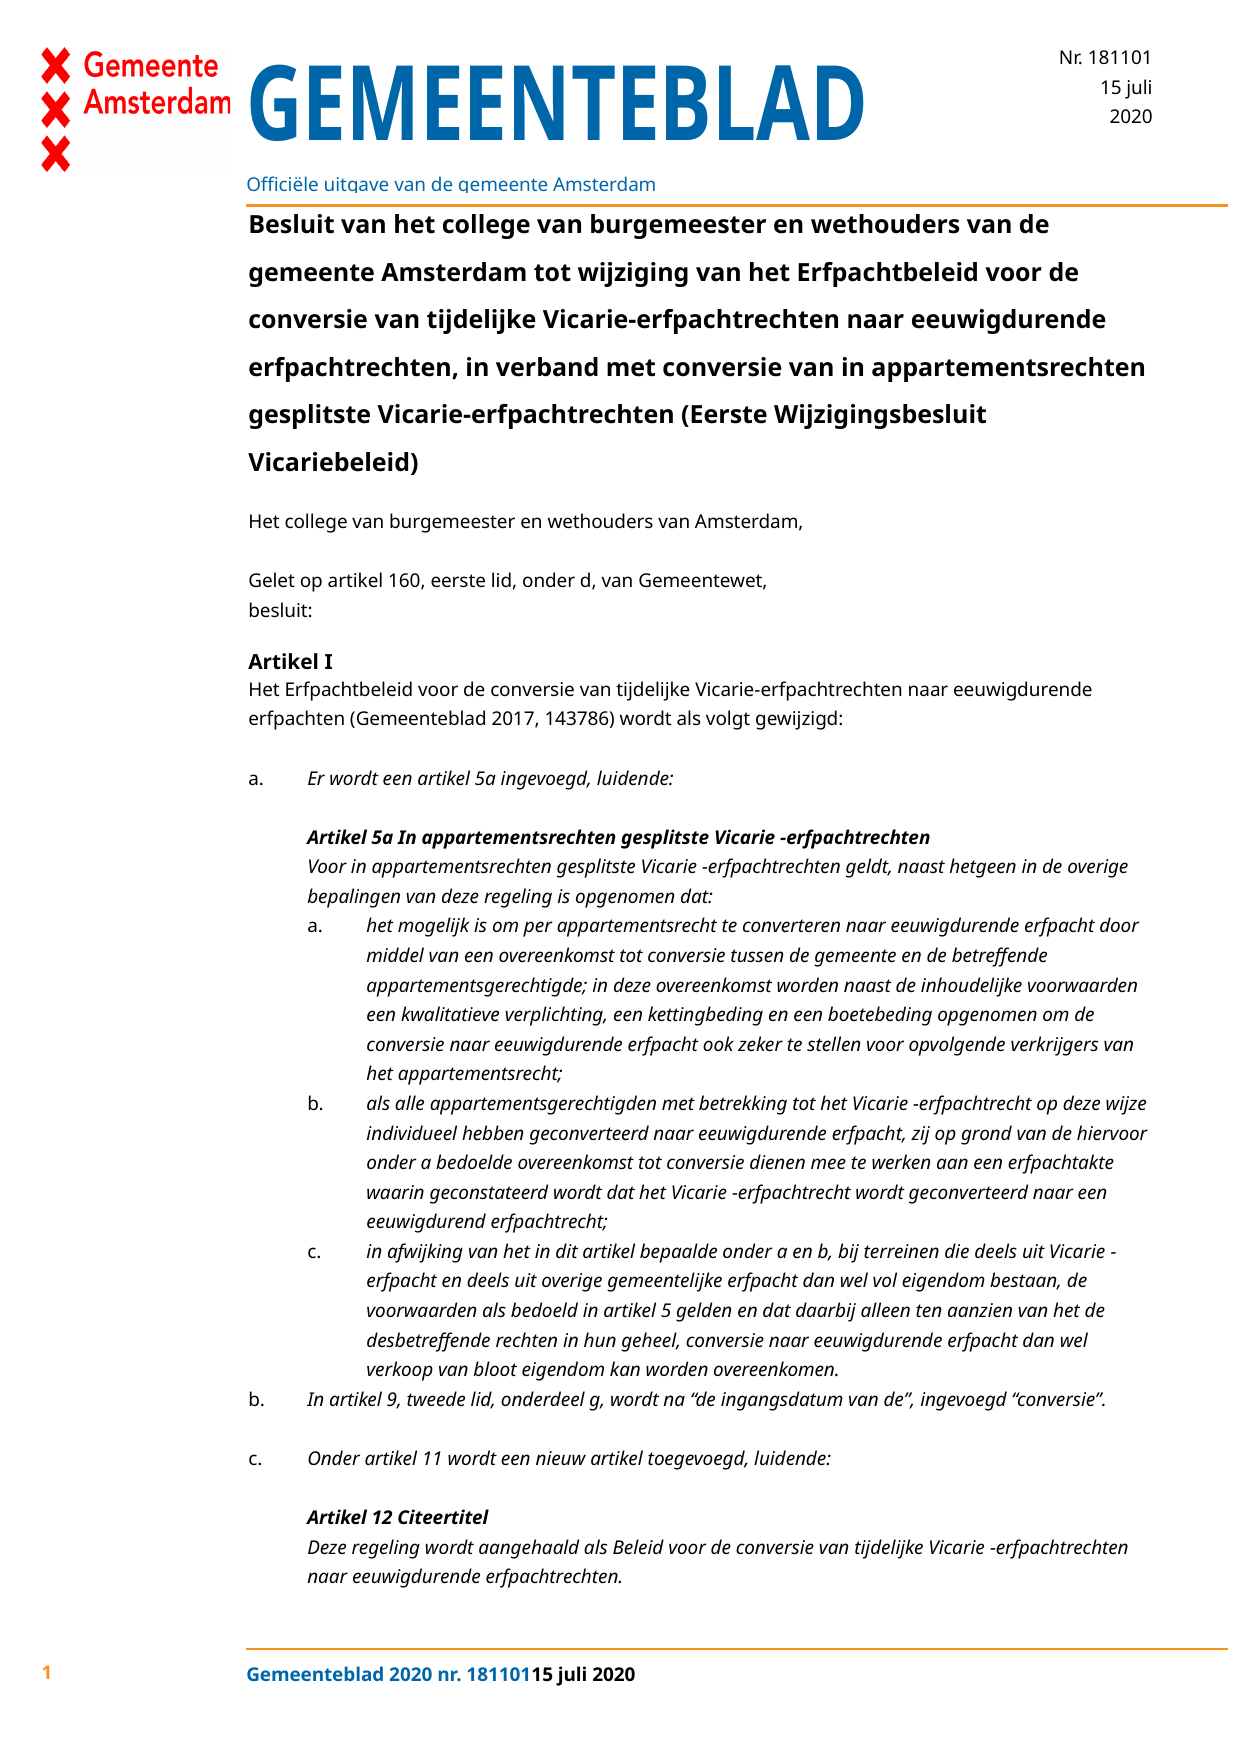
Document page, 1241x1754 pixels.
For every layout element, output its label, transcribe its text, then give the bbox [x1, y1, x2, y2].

text Artikel I [248, 647, 1152, 676]
text Het college van burgemeester en wethouders van Amsterdam, [248, 508, 1152, 534]
list Er wordt een artikel 5a ingevoegd, luidende: [248, 765, 1152, 790]
list het mogelijk is om per appartementsrecht te converteren naar eeuwigdurende erfpacht door middel van een overeenkomst tot conversie tussen de gemeente en de betreffende appartementsgerechtigde; in deze overeenkomst worden naast de inhoudelijke voorwaarden een kwalitatieve verplichting, een kettingbeding en een boetebeding opgenomen om de conversie naar eeuwigdurende erfpacht ook zeker te stellen voor opvolgende verkrijgers van het appartementsrecht; [307, 913, 1152, 1086]
list Artikel 12 Citeertitel [248, 1504, 1152, 1530]
list Onder artikel 11 wordt een nieuw artikel toegevoegd, luidende: [248, 1445, 1152, 1471]
list Voor in appartementsrechten gesplitste Vicarie -erfpachtrechten geldt, naast hetgeen in de overige bepalingen van deze regeling is opgenomen dat: [248, 853, 1152, 909]
text Het Erfpachtbeleid voor de conversie van tijdelijke Vicarie-erfpachtrechten naar eeuwigdurende erfpachten (Gemeenteblad 2017, 143786) wordt als volgt gewijzigd: [248, 676, 1152, 731]
list als alle appartementsgerechtigden met betrekking tot het Vicarie -erfpachtrecht op deze wijze individueel hebben geconverteerd naar eeuwigdurende erfpacht, zij op grond van de hiervoor onder a bedoelde overeenkomst tot conversie dienen mee te werken aan een erfpachtakte waarin geconstateerd wordt dat het Vicarie -erfpachtrecht wordt geconverteerd naar een eeuwigdurend erfpachtrecht; [307, 1090, 1152, 1234]
list In artikel 9, tweede lid, onderdeel g, wordt na “de ingangsdatum van de”, ingevoegd “conversie”. [248, 1386, 1152, 1412]
text besluit: [248, 597, 1152, 623]
list Artikel 5a In appartementsrechten gesplitste Vicarie -erfpachtrechten [248, 824, 1152, 849]
list Deze regeling wordt aangehaald als Beleid voor de conversie van tijdelijke Vicarie -erfpachtrechten naar eeuwigdurende erfpachtrechten. [248, 1534, 1152, 1589]
text Besluit van het college van burgemeester en wethouders van de gemeente Amsterdam tot wijziging van het Erfpachtbeleid voor de conversie van tijdelijke Vicarie-erfpachtrechten naar eeuwigdurende erfpachtrechten, in verband met conversie van in appartementsrechten gesplitste Vicarie-erfpachtrechten (Eerste Wijzigingsbesluit Vicariebeleid) [248, 207, 1152, 479]
picture [41, 47, 231, 172]
list in afwijking van het in dit artikel bepaalde onder a en b, bij terreinen die deels uit Vicarie -erfpacht en deels uit overige gemeentelijke erfpacht dan wel vol eigendom bestaan, de voorwaarden als bedoeld in artikel 5 gelden en dat daarbij alleen ten aanzien van het de desbetreffende rechten in hun geheel, conversie naar eeuwigdurende erfpacht dan wel verkoop van bloot eigendom kan worden overeenkomen. [307, 1238, 1152, 1382]
text Gelet op artikel 160, eerste lid, onder d, van Gemeentewet, [248, 567, 1152, 593]
